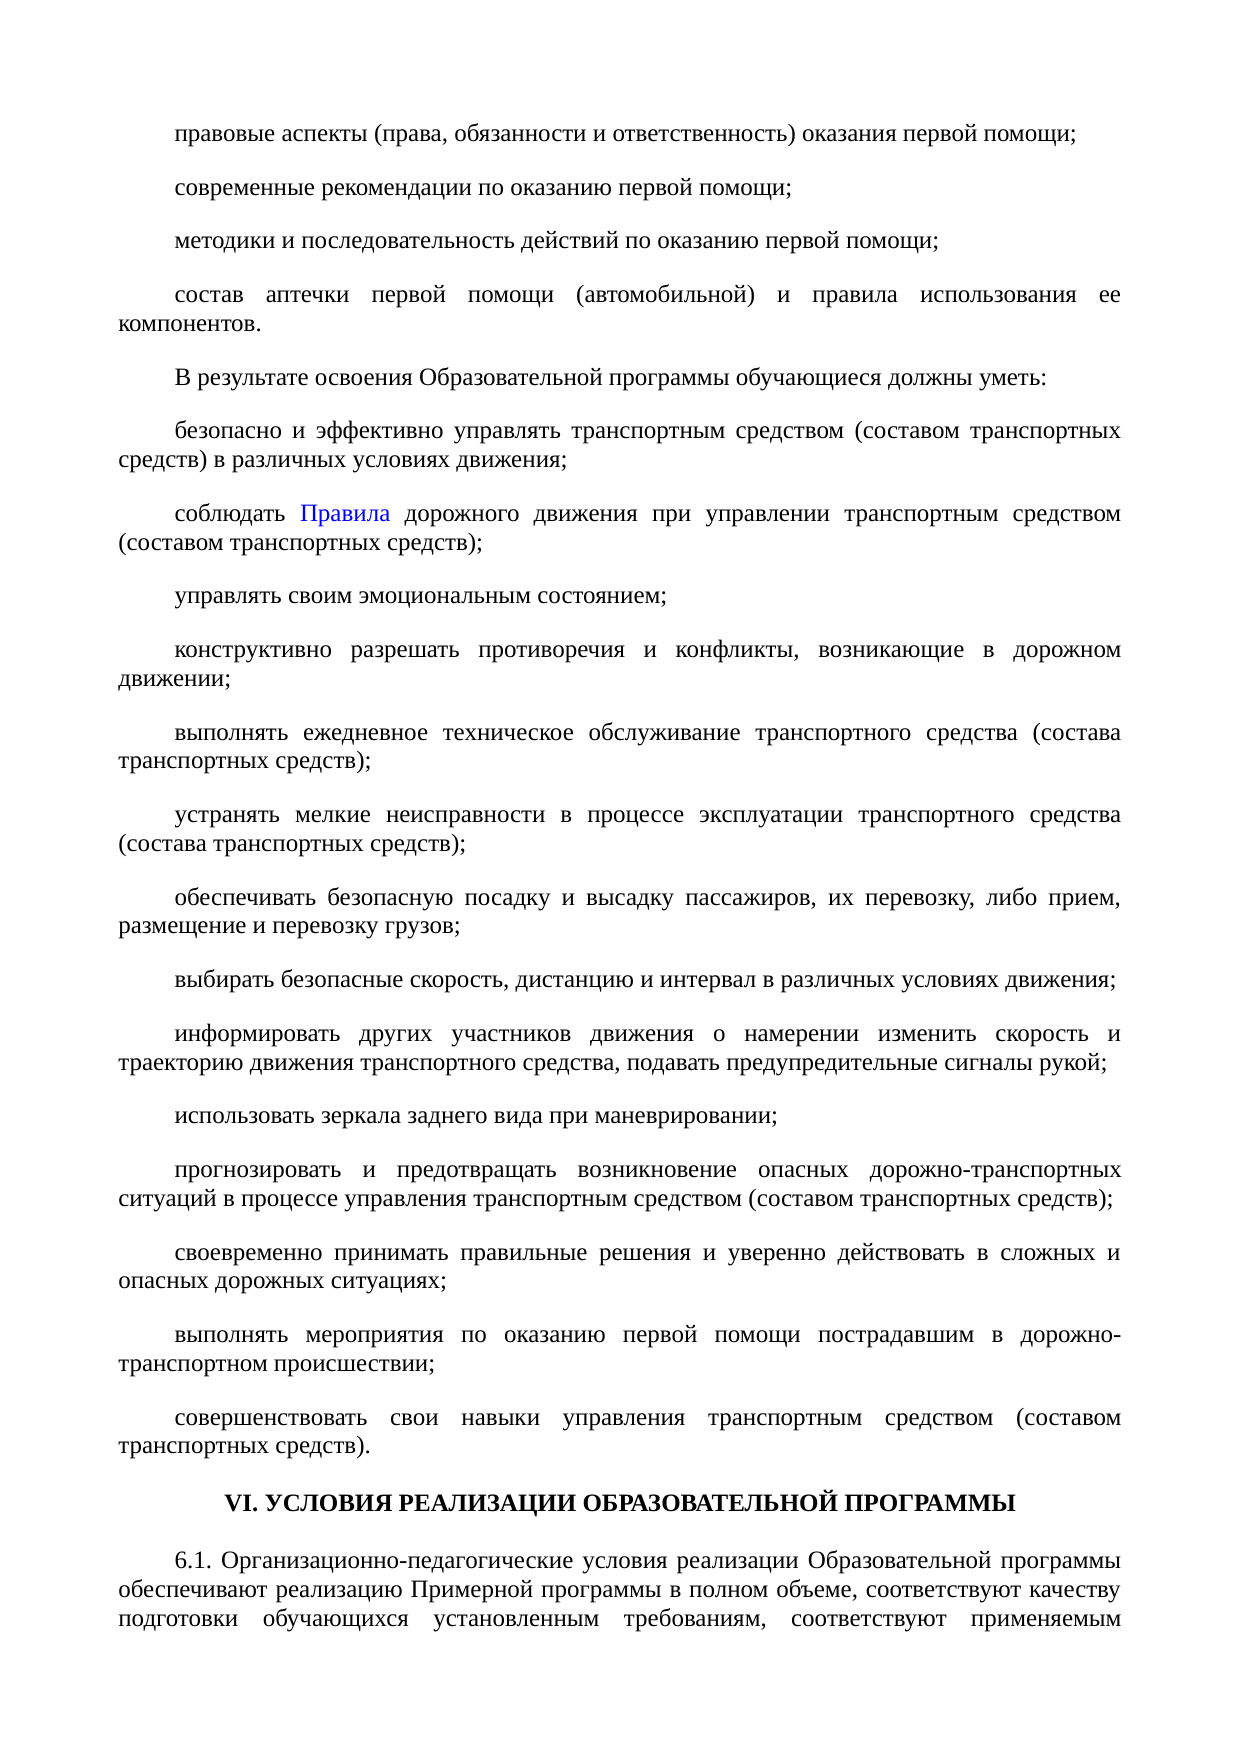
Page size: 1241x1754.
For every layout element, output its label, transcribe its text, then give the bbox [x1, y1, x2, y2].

text правовые аспекты (права, обязанности и ответственность) оказания первой помощи; [118, 118, 1122, 147]
text выполнять ежедневное техническое обслуживание транспортного средства (состава транспортных средств); [118, 717, 1122, 774]
text VI. УСЛОВИЯ РЕАЛИЗАЦИИ ОБРАЗОВАТЕЛЬНОЙ ПРОГРАММЫ [118, 1488, 1122, 1517]
text информировать других участников движения о намерении изменить скорость и траекторию движения транспортного средства, подавать предупредительные сигналы рукой; [118, 1018, 1122, 1076]
text выбирать безопасные скорость, дистанцию и интервал в различных условиях движения; [118, 964, 1122, 993]
text безопасно и эффективно управлять транспортным средством (составом транспортных средств) в различных условиях движения; [118, 416, 1122, 473]
text соблюдать Правила дорожного движения при управлении транспортным средством (составом транспортных средств); [118, 498, 1122, 556]
text управлять своим эмоциональным состоянием; [118, 581, 1122, 609]
text обеспечивать безопасную посадку и высадку пассажиров, их перевозку, либо прием, размещение и перевозку грузов; [118, 882, 1122, 939]
text методики и последовательность действий по оказанию первой помощи; [118, 226, 1122, 254]
text выполнять мероприятия по оказанию первой помощи пострадавшим в дорожно-транспортном происшествии; [118, 1319, 1122, 1377]
text совершенствовать свои навыки управления транспортным средством (составом транспортных средств). [118, 1402, 1122, 1459]
text состав аптечки первой помощи (автомобильной) и правила использования ее компонентов. [118, 279, 1122, 337]
text своевременно принимать правильные решения и уверенно действовать в сложных и опасных дорожных ситуациях; [118, 1237, 1122, 1294]
text 6.1. Организационно-педагогические условия реализации Образовательной программы обеспечивают реализацию Примерной программы в полном объеме, соответствуют качеству подготовки обучающихся установленным требованиям, соответствуют применяемым [118, 1546, 1122, 1632]
text современные рекомендации по оказанию первой помощи; [118, 172, 1122, 201]
text устранять мелкие неисправности в процессе эксплуатации транспортного средства (состава транспортных средств); [118, 799, 1122, 857]
text прогнозировать и предотвращать возникновение опасных дорожно-транспортных ситуаций в процессе управления транспортным средством (составом транспортных средств); [118, 1154, 1122, 1212]
text В результате освоения Образовательной программы обучающиеся должны уметь: [118, 362, 1122, 391]
text конструктивно разрешать противоречия и конфликты, возникающие в дорожном движении; [118, 634, 1122, 692]
text использовать зеркала заднего вида при маневрировании; [118, 1101, 1122, 1129]
